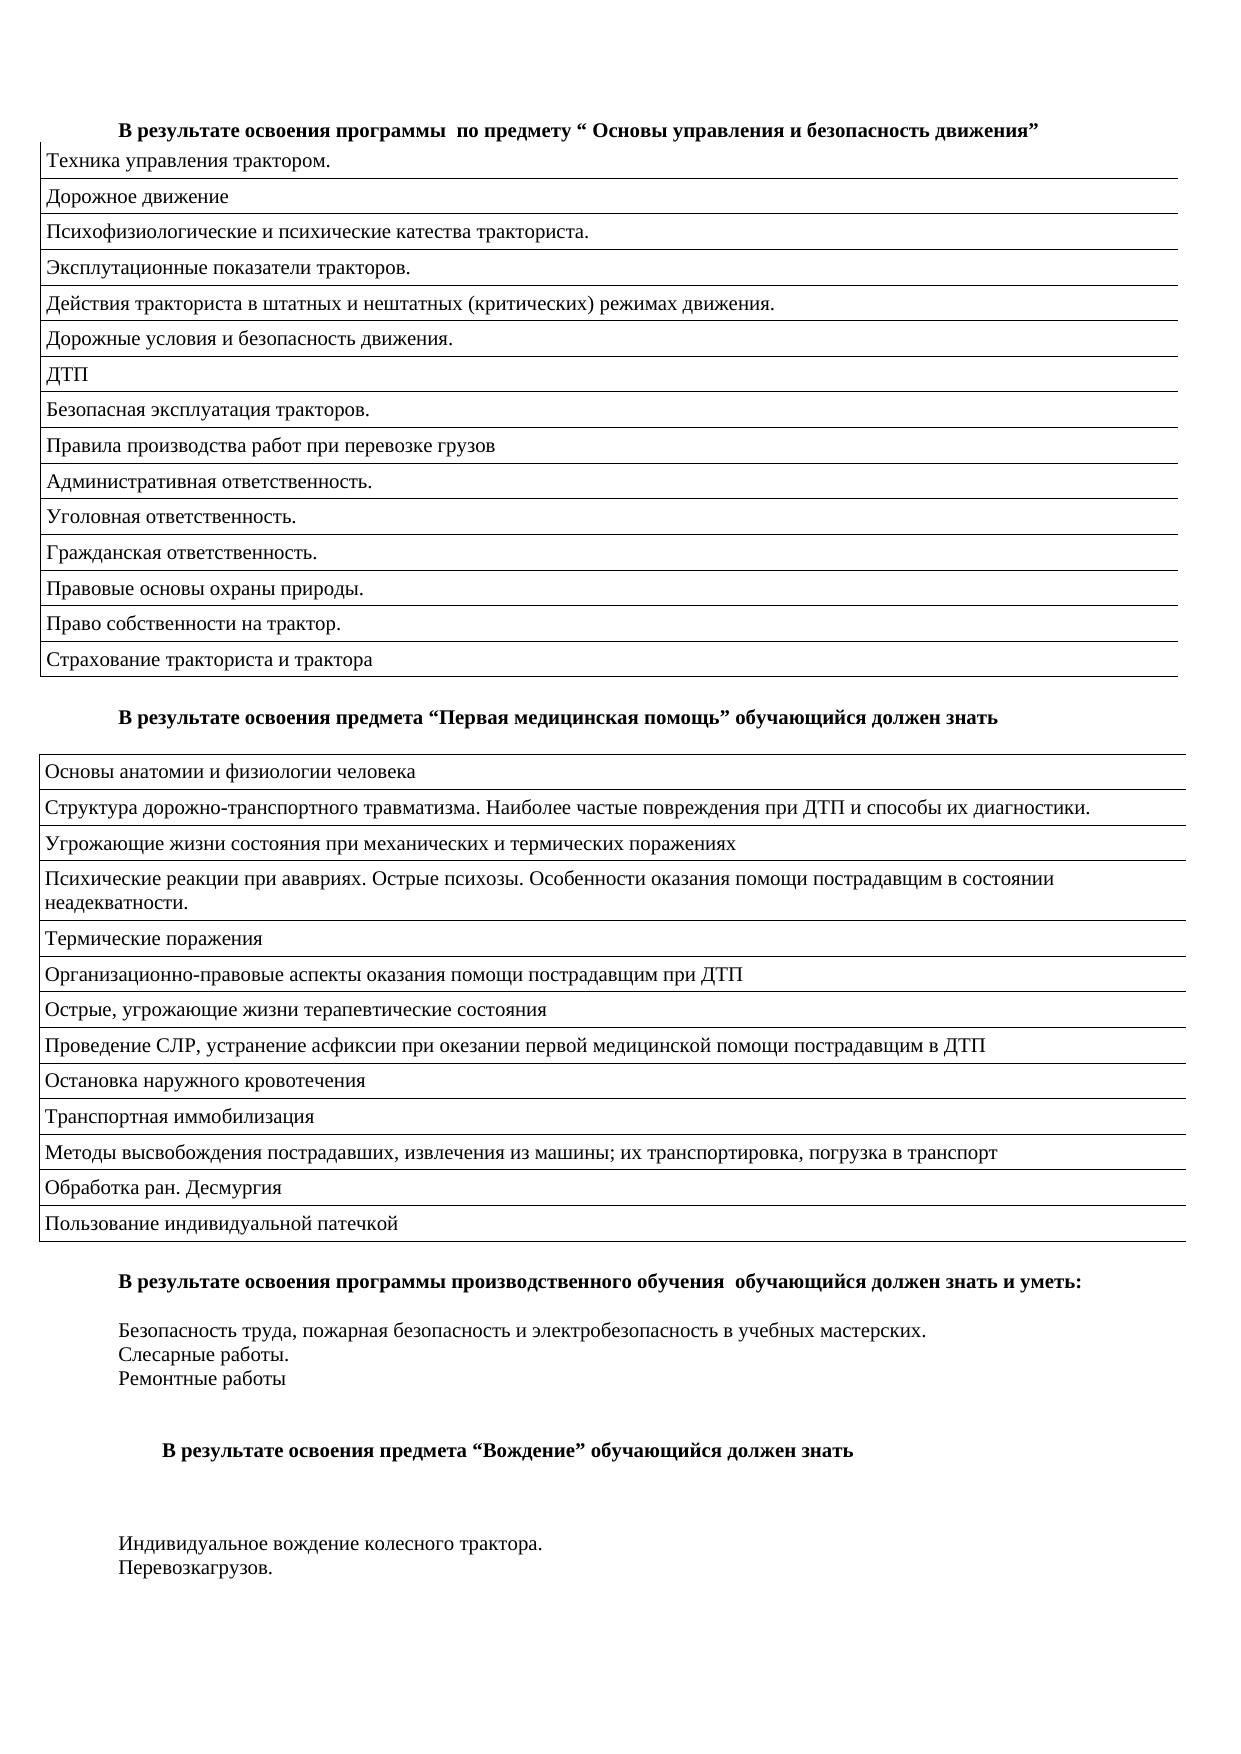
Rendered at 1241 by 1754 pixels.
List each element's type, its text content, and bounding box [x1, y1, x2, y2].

table_cell Правовые основы охраны природы. [41, 571, 1178, 605]
table_cell Гражданская ответственность. [41, 535, 1178, 570]
text В результате освоения предмета “Первая медицинская помощь” обучающийся должен знать [118, 705, 1122, 729]
table_cell Право собственности на трактор. [41, 606, 1178, 641]
table_cell Психические реакции при ававриях. Острые психозы. Особенности оказания помощи пострадавщим в состоянии неадекватности. [40, 861, 1186, 920]
table_cell Структура дорожно-транспортного травматизма. Наиболее частые повреждения при ДТП и способы их диагностики. [40, 790, 1186, 825]
table_cell Страхование тракториста и трактора [41, 642, 1178, 676]
text Перевозкагрузов. [118, 1555, 1122, 1579]
table_cell Проведение СЛР, устранение асфиксии при окезании первой медицинской помощи пострадавщим в ДТП [40, 1028, 1186, 1063]
table_cell ДТП [41, 357, 1178, 391]
table_cell Психофизиологические и психические катества тракториста. [41, 214, 1178, 249]
table_cell Пользование индивидуальной патечкой [40, 1206, 1186, 1241]
table_cell Дорожные условия и безопасность движения. [41, 321, 1178, 356]
table_cell Угрожающие жизни состояния при механических и термических поражениях [40, 826, 1186, 860]
table_header Основы анатомии и физиологии человека [40, 755, 1186, 789]
table_cell Термические поражения [40, 921, 1186, 956]
table_cell Методы высвобождения пострадавших, извлечения из машины; их транспортировка, погрузка в транспорт [40, 1135, 1186, 1169]
table_cell Административная ответственность. [41, 464, 1178, 498]
table_cell Обработка ран. Десмургия [40, 1170, 1186, 1205]
table_cell Организационно-правовые аспекты оказания помощи пострадавщим при ДТП [40, 957, 1186, 991]
table_cell Остановка наружного кровотечения [40, 1064, 1186, 1098]
table_cell Правила производства работ при перевозке грузов [41, 428, 1178, 463]
text Слесарные работы. [118, 1342, 1122, 1366]
table_cell Дорожное движение [41, 179, 1178, 213]
table_cell Действия тракториста в штатных и нештатных (критических) режимах движения. [41, 286, 1178, 320]
table_header Техника управления трактором. [41, 142, 1178, 178]
table_cell Транспортная иммо­билизация [40, 1099, 1186, 1134]
text В результате освоения предмета “Вождение” обучающийся должен знать [120, 1438, 1120, 1462]
text Безопасность труда, пожарная безопасность и электробезопасность в учебных мастерских. [118, 1318, 1122, 1342]
text В результате освоения программы по предмету “ Основы управления и безопасность движения” [118, 118, 1122, 142]
table_cell Острые, угрожающие жизни терапевтические состояния [40, 992, 1186, 1027]
table_cell Безопасная эксплуатация тракторов. [41, 392, 1178, 427]
text В результате освоения программы производственного обучения обучающийся должен знать и уметь: [118, 1269, 1122, 1293]
text Индивидуальное вождение колесного трактора. [118, 1531, 1122, 1555]
text Ремонтные работы [118, 1366, 1122, 1390]
table_cell Уголовная ответственность. [41, 499, 1178, 534]
table_cell Эксплутационные показатели тракторов. [41, 250, 1178, 285]
